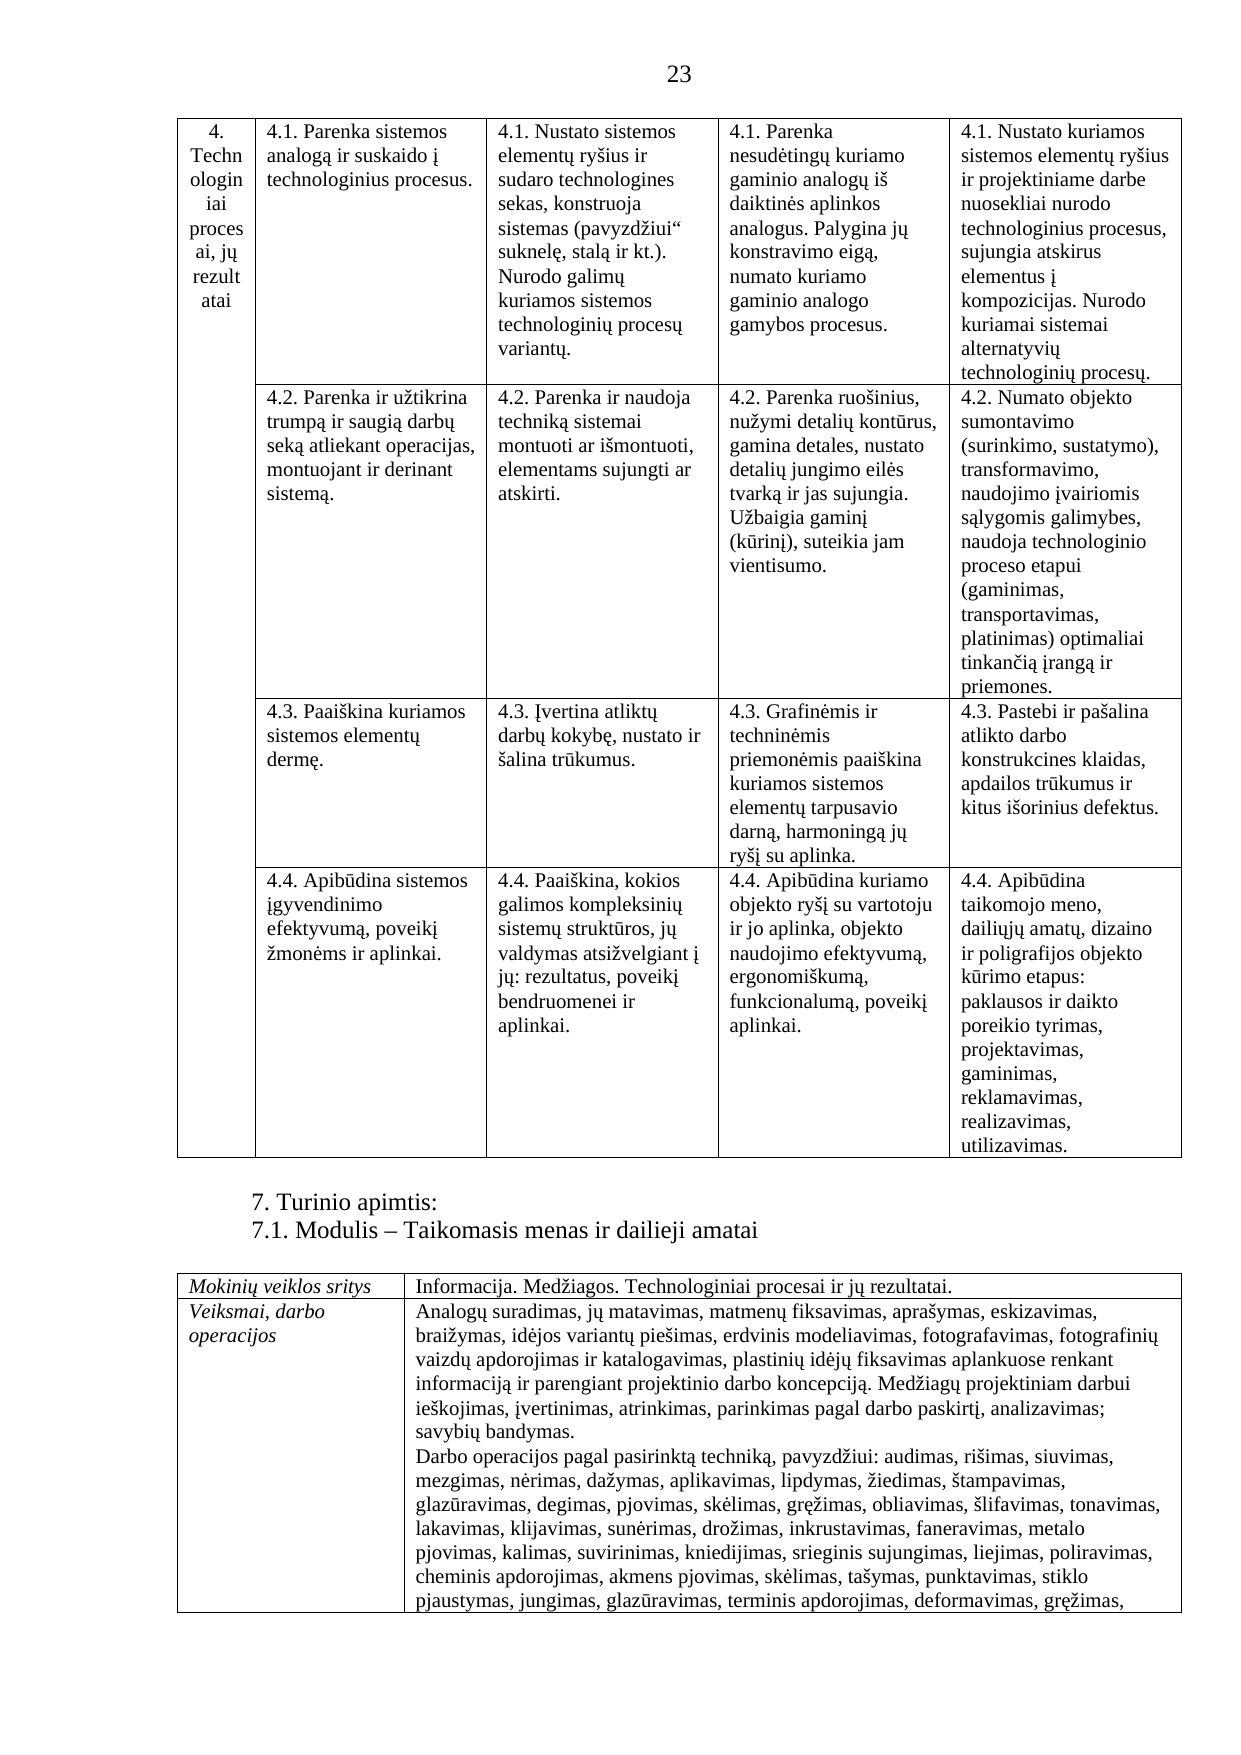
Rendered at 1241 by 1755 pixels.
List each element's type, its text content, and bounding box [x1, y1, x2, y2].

table_cell 4.3. Pastebi ir pašalina atlikto darbo konstrukcines klaidas, apdailos trūkumus ir kitus išorinius defektus. [950, 699, 1181, 867]
table_cell Veiksmai, darbo operacijos [178, 1299, 404, 1612]
table_cell 4.4. Apibūdina sistemos įgyvendinimo efektyvumą, poveikį žmonėms ir aplinkai. [256, 868, 486, 1157]
text 7. Turinio apimtis: [177, 1187, 1181, 1216]
table_cell 4.1. Parenka sistemos analogą ir suskaido į technologinius procesus. [256, 119, 486, 384]
table_cell 4.4. Apibūdina taikomojo meno, dailiųjų amatų, dizaino ir poligrafijos objekto kūrimo etapus: paklausos ir daikto poreikio tyrimas, projektavimas, gaminimas, reklamavimas, realizavimas, utilizavimas. [950, 868, 1181, 1157]
table_cell 4.2. Parenka ruošinius, nužymi detalių kontūrus, gamina detales, nustato detalių jungimo eilės tvarką ir jas sujungia. Užbaigia gaminį (kūrinį), suteikia jam vientisumo. [719, 385, 949, 698]
table_cell 4.2. Numato objekto sumontavimo (surinkimo, sustatymo), transformavimo, naudojimo įvairiomis sąlygomis galimybes, naudoja technologinio proceso etapui (gaminimas, transportavimas, platinimas) optimaliai tinkančią įrangą ir priemones. [950, 385, 1181, 698]
table_cell 4.3. Įvertina atliktų darbų kokybę, nustato ir šalina trūkumus. [487, 699, 718, 867]
table_cell 4. Technologiniai procesai, jų rezultatai [178, 119, 255, 1157]
table_cell 4.2. Parenka ir užtikrina trumpą ir saugią darbų seką atliekant operacijas, montuojant ir derinant sistemą. [256, 385, 486, 698]
table_cell 4.3. Grafinėmis ir techninėmis priemonėmis paaiškina kuriamos sistemos elementų tarpusavio darną, harmoningą jų ryšį su aplinka. [719, 699, 949, 867]
table_cell 4.1. Nustato kuriamos sistemos elementų ryšius ir projektiniame darbe nuosekliai nurodo technologinius procesus, sujungia atskirus elementus į kompozicijas. Nurodo kuriamai sistemai alternatyvių technologinių procesų. [950, 119, 1181, 384]
table_cell 4.4. Apibūdina kuriamo objekto ryšį su vartotoju ir jo aplinka, objekto naudojimo efektyvumą, ergonomiškumą, funkcionalumą, poveikį aplinkai. [719, 868, 949, 1157]
table_header Informacija. Medžiagos. Technologiniai procesai ir jų rezultatai. [405, 1274, 1181, 1298]
table_cell 4.3. Paaiškina kuriamos sistemos elementų dermę. [256, 699, 486, 867]
table_cell 4.2. Parenka ir naudoja techniką sistemai montuoti ar išmontuoti, elementams sujungti ar atskirti. [487, 385, 718, 698]
table_cell 4.1. Nustato sistemos elementų ryšius ir sudaro technologines sekas, konstruoja sistemas (pavyzdžiui“ suknelę, stalą ir kt.). Nurodo galimų kuriamos sistemos technologinių procesų variantų. [487, 119, 718, 384]
table_cell 4.4. Paaiškina, kokios galimos kompleksinių sistemų struktūros, jų valdymas atsižvelgiant į jų: rezultatus, poveikį bendruomenei ir aplinkai. [487, 868, 718, 1157]
text 7.1. Modulis – Taikomasis menas ir dailieji amatai [177, 1216, 1181, 1244]
table_cell 4.1. Parenka nesudėtingų kuriamo gaminio analogų iš daiktinės aplinkos analogus. Palygina jų konstravimo eigą, numato kuriamo gaminio analogo gamybos procesus. [719, 119, 949, 384]
table_header Mokinių veiklos sritys [178, 1274, 404, 1298]
table_cell Analogų suradimas, jų matavimas, matmenų fiksavimas, aprašymas, eskizavimas, braižymas, idėjos variantų piešimas, erdvinis modeliavimas, fotografavimas, fotografinių vaizdų apdorojimas ir katalogavimas, plastinių idėjų fiksavimas aplankuose renkant informaciją ir parengiant projektinio darbo koncepciją. Medžiagų projektiniam darbui ieškojimas, įvertinimas, atrinkimas, parinkimas pagal darbo paskirtį, analizavimas; savybių bandymas. Darbo operacijos pagal pasirinktą techniką, pavyzdžiui: audimas, rišimas, siuvimas, mezgimas, nėrimas, dažymas, aplikavimas, lipdymas, žiedimas, štampavimas, glazūravimas, degimas, pjovimas, skėlimas, gręžimas, obliavimas, šlifavimas, tonavimas, lakavimas, klijavimas, sunėrimas, drožimas, inkrustavimas, faneravimas, metalo pjovimas, kalimas, suvirinimas, kniedijimas, srieginis sujungimas, liejimas, poliravimas, cheminis apdorojimas, akmens pjovimas, skėlimas, tašymas, punktavimas, stiklo pjaustymas, jungimas, glazūravimas, terminis apdorojimas, deformavimas, gręžimas, [405, 1299, 1181, 1612]
